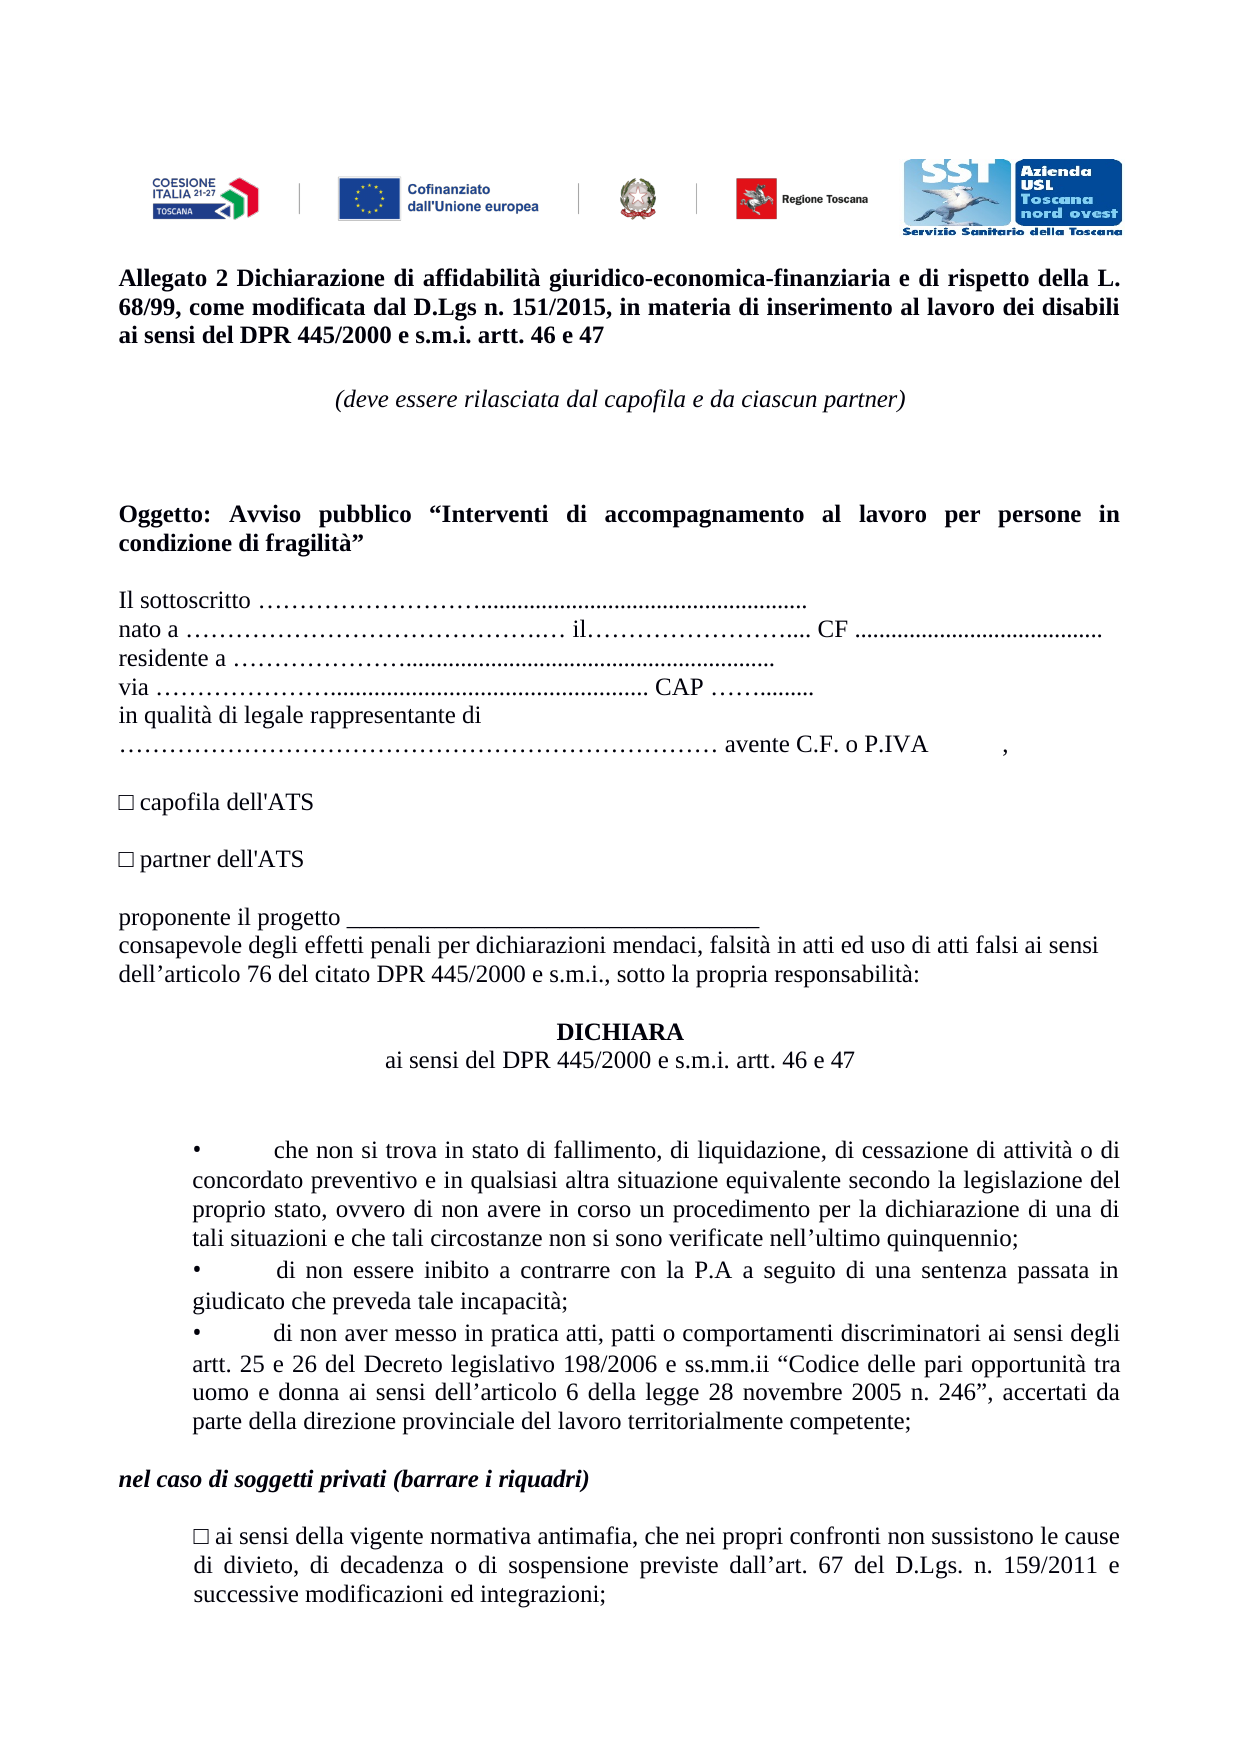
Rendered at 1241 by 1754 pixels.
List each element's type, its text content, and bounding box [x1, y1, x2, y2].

subtitle Allegato 2 Dichiarazione di affidabilità giuridico-economica-finanziaria e di rispetto della L. 68/99, come modificata dal D.Lgs n. 151/2015, in materia di inserimento al lavoro dei disabili ai sensi del DPR 445/2000 e s.m.i. artt. 46 e 47 [118, 263, 1121, 349]
text Il sottoscritto ………………………...................................................... [118, 585, 1136, 614]
list capofila dell'ATS [118, 787, 1136, 815]
text (deve essere rilasciata dal capofila e da ciascun partner) [111, 384, 1129, 413]
text residente a …………………............................................................. [118, 643, 1136, 672]
list ai sensi della vigente normativa antimafia, che nei propri confronti non sussistono le cause di divieto, di decadenza o di sospensione previste dall’art. 67 del D.Lgs. n. 159/2011 e successive modificazioni ed integrazioni; [193, 1521, 1121, 1607]
list partner dell'ATS [118, 844, 1136, 873]
text in qualità di legale rappresentante di ……………………………………………………………… avente C.F. o P.IVA , [118, 700, 1087, 758]
text ai sensi del DPR 445/2000 e s.m.i. artt. 46 e 47 [111, 1045, 1129, 1074]
list che non si trova in stato di fallimento, di liquidazione, di cessazione di attività o di concordato preventivo e in qualsiasi altra situazione equivalente secondo la legislazione del proprio stato, ovvero di non avere in corso un procedimento per la dichiarazione di una di tali situazioni e che tali circostanze non si sono verificate nell’ultimo quinquennio; [192, 1132, 1122, 1252]
text consapevole degli effetti penali per dichiarazioni mendaci, falsità in atti ed uso di atti falsi ai sensi dell’articolo 76 del citato DPR 445/2000 e s.m.i., sotto la propria responsabilità: [118, 930, 1136, 988]
list di non aver messo in pratica atti, patti o comportamenti discriminatori ai sensi degli artt. 25 e 26 del Decreto legislativo 198/2006 e ss.mm.ii “Codice delle pari opportunità tra uomo e donna ai sensi dell’articolo 6 della legge 28 novembre 2005 n. 246”, accertati da parte della direzione provinciale del lavoro territorialmente competente; [192, 1315, 1121, 1435]
subtitle DICHIARA [437, 1017, 803, 1045]
subtitle Oggetto: Avviso pubblico “Interventi di accompagnamento al lavoro per persone in condizione di fragilità” [118, 499, 1121, 557]
text nato a …………………………………….… il…………………….... CF ......................................... [118, 614, 1136, 643]
text proponente il progetto _________________________________ [118, 902, 1136, 930]
subtitle nel caso di soggetti privati (barrare i riquadri) [118, 1464, 1136, 1492]
text via …………………................................................... CAP ……......... [118, 672, 1136, 700]
picture [118, 159, 1125, 238]
list di non essere inibito a contrarre con la P.A a seguito di una sentenza passata in giudicato che preveda tale incapacità; [192, 1252, 1120, 1315]
